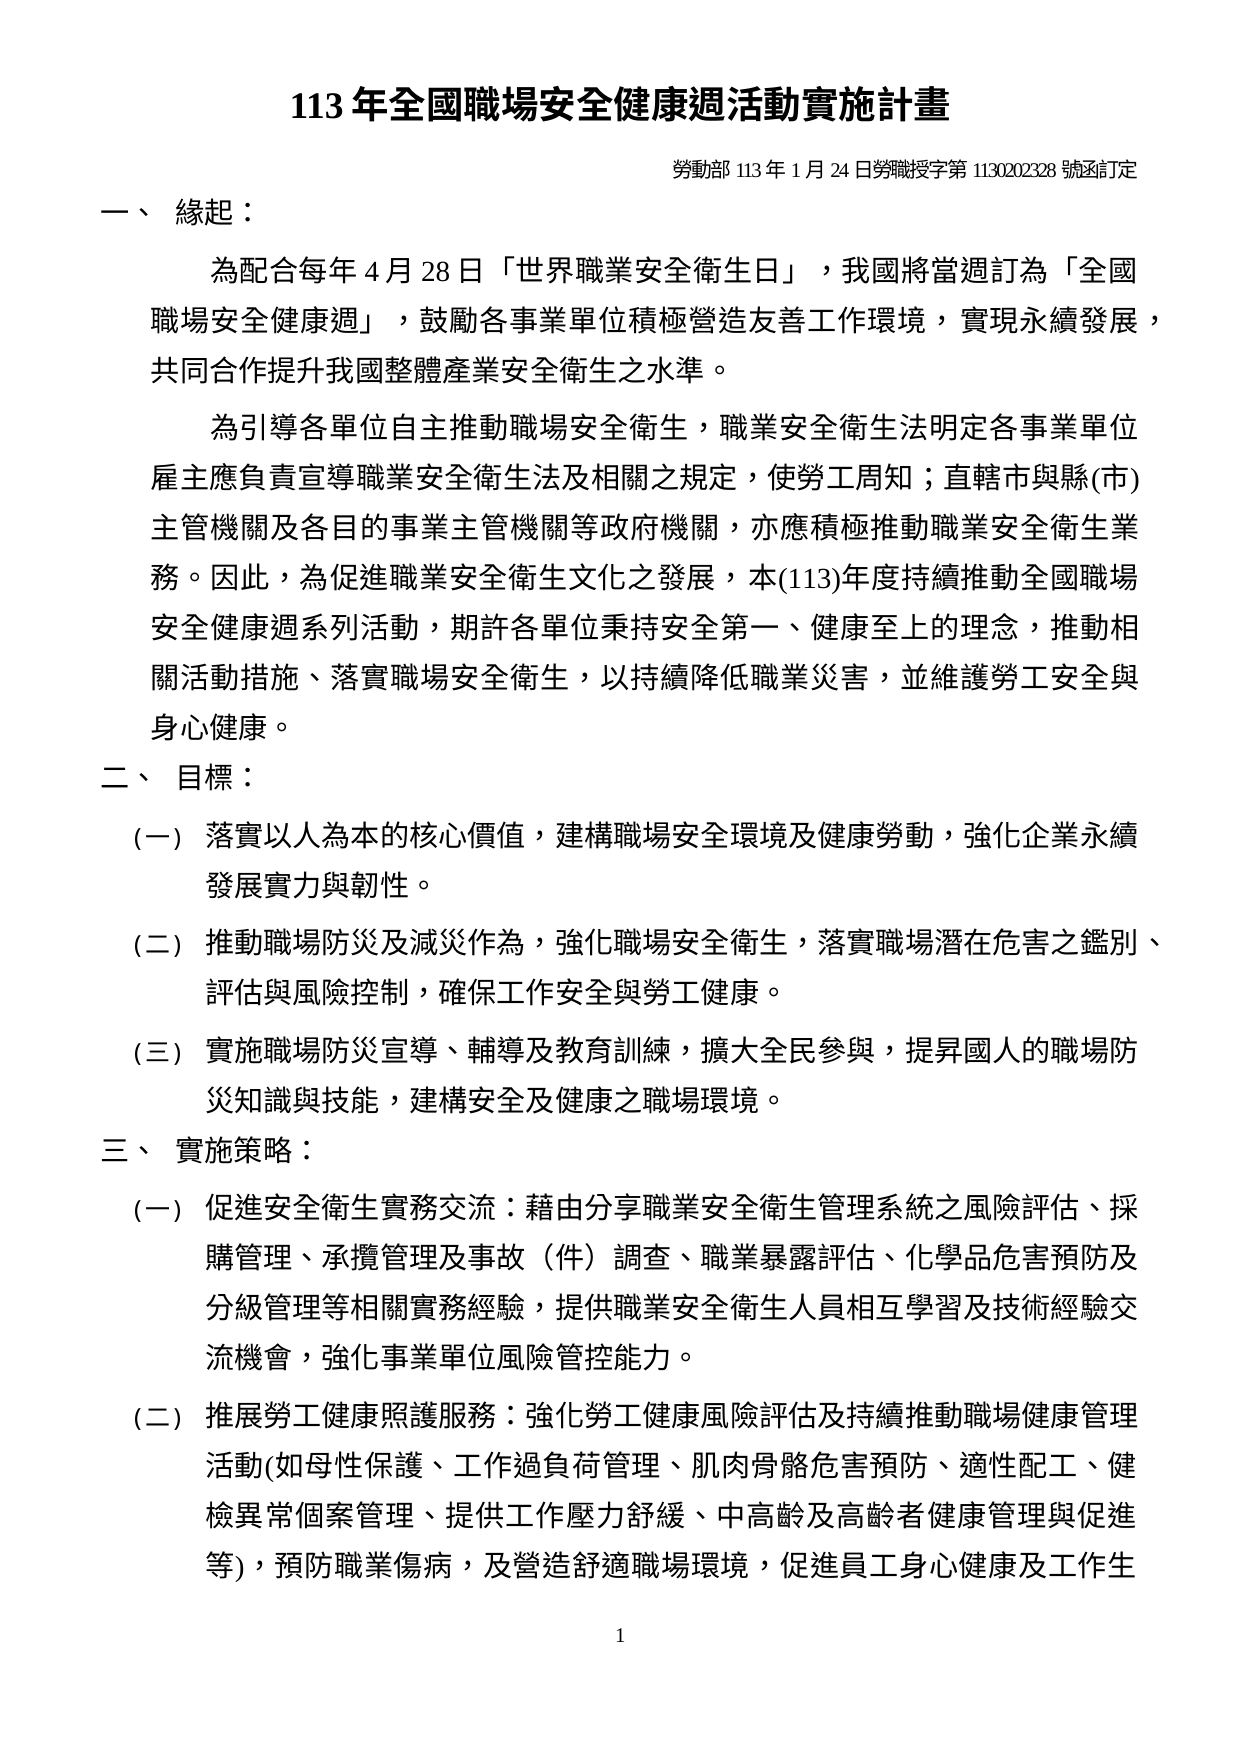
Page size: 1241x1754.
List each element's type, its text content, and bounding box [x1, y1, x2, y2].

text 為配合每年4月28日「世界職業安全衛生日」，我國將當週訂為「全國職場安全健康週」，鼓勵各事業單位積極營造友善工作環境，實現永續發展，共同合作提升我國整體產業安全衛生之水準。 [151, 241, 1140, 391]
text 113年全國職場安全健康週活動實施計畫 [100, 75, 1140, 129]
list 實施策略： [100, 1121, 1140, 1171]
list 緣起： [100, 183, 1140, 233]
text 為引導各單位自主推動職場安全衛生，職業安全衛生法明定各事業單位雇主應負責宣導職業安全衛生法及相關之規定，使勞工周知；直轄市與縣(市)主管機關及各目的事業主管機關等政府機關，亦應積極推動職業安全衛生業務。因此，為促進職業安全衛生文化之發展，本(113)年度持續推動全國職場安全健康週系列活動，期許各單位秉持安全第一、健康至上的理念，推動相關活動措施、落實職場安全衛生，以持續降低職業災害，並維護勞工安全與身心健康。 [151, 398, 1140, 748]
list 推動職場防災及減災作為，強化職場安全衛生，落實職場潛在危害之鑑別、評估與風險控制，確保工作安全與勞工健康。 [130, 913, 1140, 1013]
text 勞動部113年1月24日勞職授字第1130202328號函訂定 [100, 153, 1140, 183]
list 落實以人為本的核心價值，建構職場安全環境及健康勞動，強化企業永續發展實力與韌性。 [130, 806, 1140, 906]
list 推展勞工健康照護服務：強化勞工健康風險評估及持續推動職場健康管理活動(如母性保護、工作過負荷管理、肌肉骨骼危害預防、適性配工、健檢異常個案管理、提供工作壓力舒緩、中高齡及高齡者健康管理與促進等)，預防職業傷病，及營造舒適職場環境，促進員工身心健康及工作生 [130, 1386, 1140, 1586]
list 實施職場防災宣導、輔導及教育訓練，擴大全民參與，提昇國人的職場防災知識與技能，建構安全及健康之職場環境。 [130, 1021, 1140, 1121]
list 促進安全衛生實務交流：藉由分享職業安全衛生管理系統之風險評估、採購管理、承攬管理及事故（件）調查、職業暴露評估、化學品危害預防及分級管理等相關實務經驗，提供職業安全衛生人員相互學習及技術經驗交流機會，強化事業單位風險管控能力。 [130, 1178, 1140, 1378]
list 目標： [100, 748, 1140, 798]
